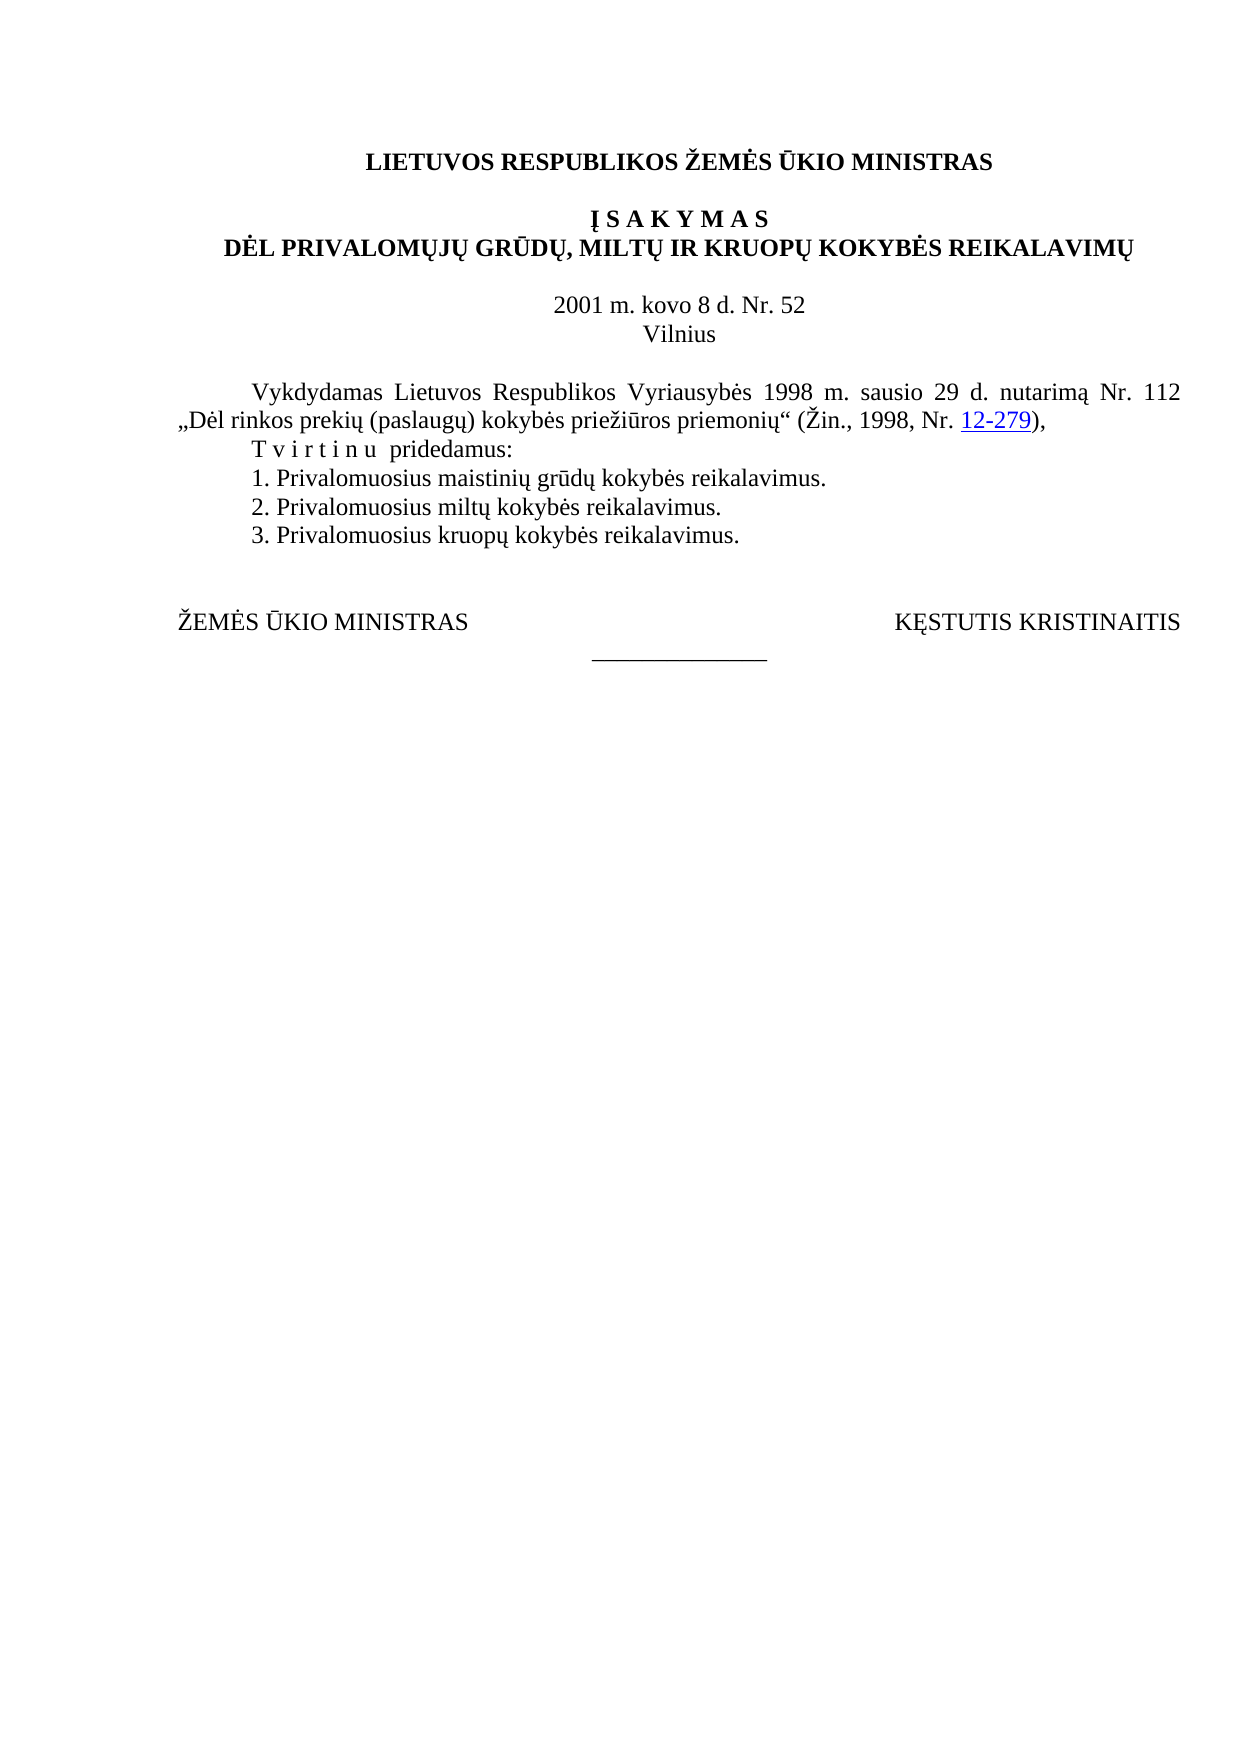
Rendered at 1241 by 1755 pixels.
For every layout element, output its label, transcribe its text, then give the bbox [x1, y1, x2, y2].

text DĖL PRIVALOMŲJŲ GRŪDŲ, MILTŲ IR KRUOPŲ KOKYBĖS REIKALAVIMŲ [177, 233, 1181, 262]
text 1. Privalomuosius maistinių grūdų kokybės reikalavimus. [177, 463, 1181, 492]
text Vilnius [177, 319, 1181, 348]
text Tvirtinu pridedamus: [177, 434, 1181, 463]
text ______________ [177, 636, 1181, 664]
text ŽEMĖS ŪKIO MINISTRAS KĘSTUTIS KRISTINAITIS [177, 607, 1181, 636]
text Vykdydamas Lietuvos Respublikos Vyriausybės 1998 m. sausio 29 d. nutarimą Nr. 112 „Dėl rinkos prekių (paslaugų) kokybės priežiūros priemonių“ (Žin., 1998, Nr. 12-279), [177, 377, 1181, 434]
text 2001 m. kovo 8 d. Nr. 52 [177, 291, 1181, 319]
text Į S A K Y M A S [177, 204, 1181, 233]
text 3. Privalomuosius kruopų kokybės reikalavimus. [177, 521, 1181, 549]
text 2. Privalomuosius miltų kokybės reikalavimus. [177, 492, 1181, 521]
text LIETUVOS RESPUBLIKOS ŽEMĖS ŪKIO MINISTRAS [177, 147, 1181, 176]
